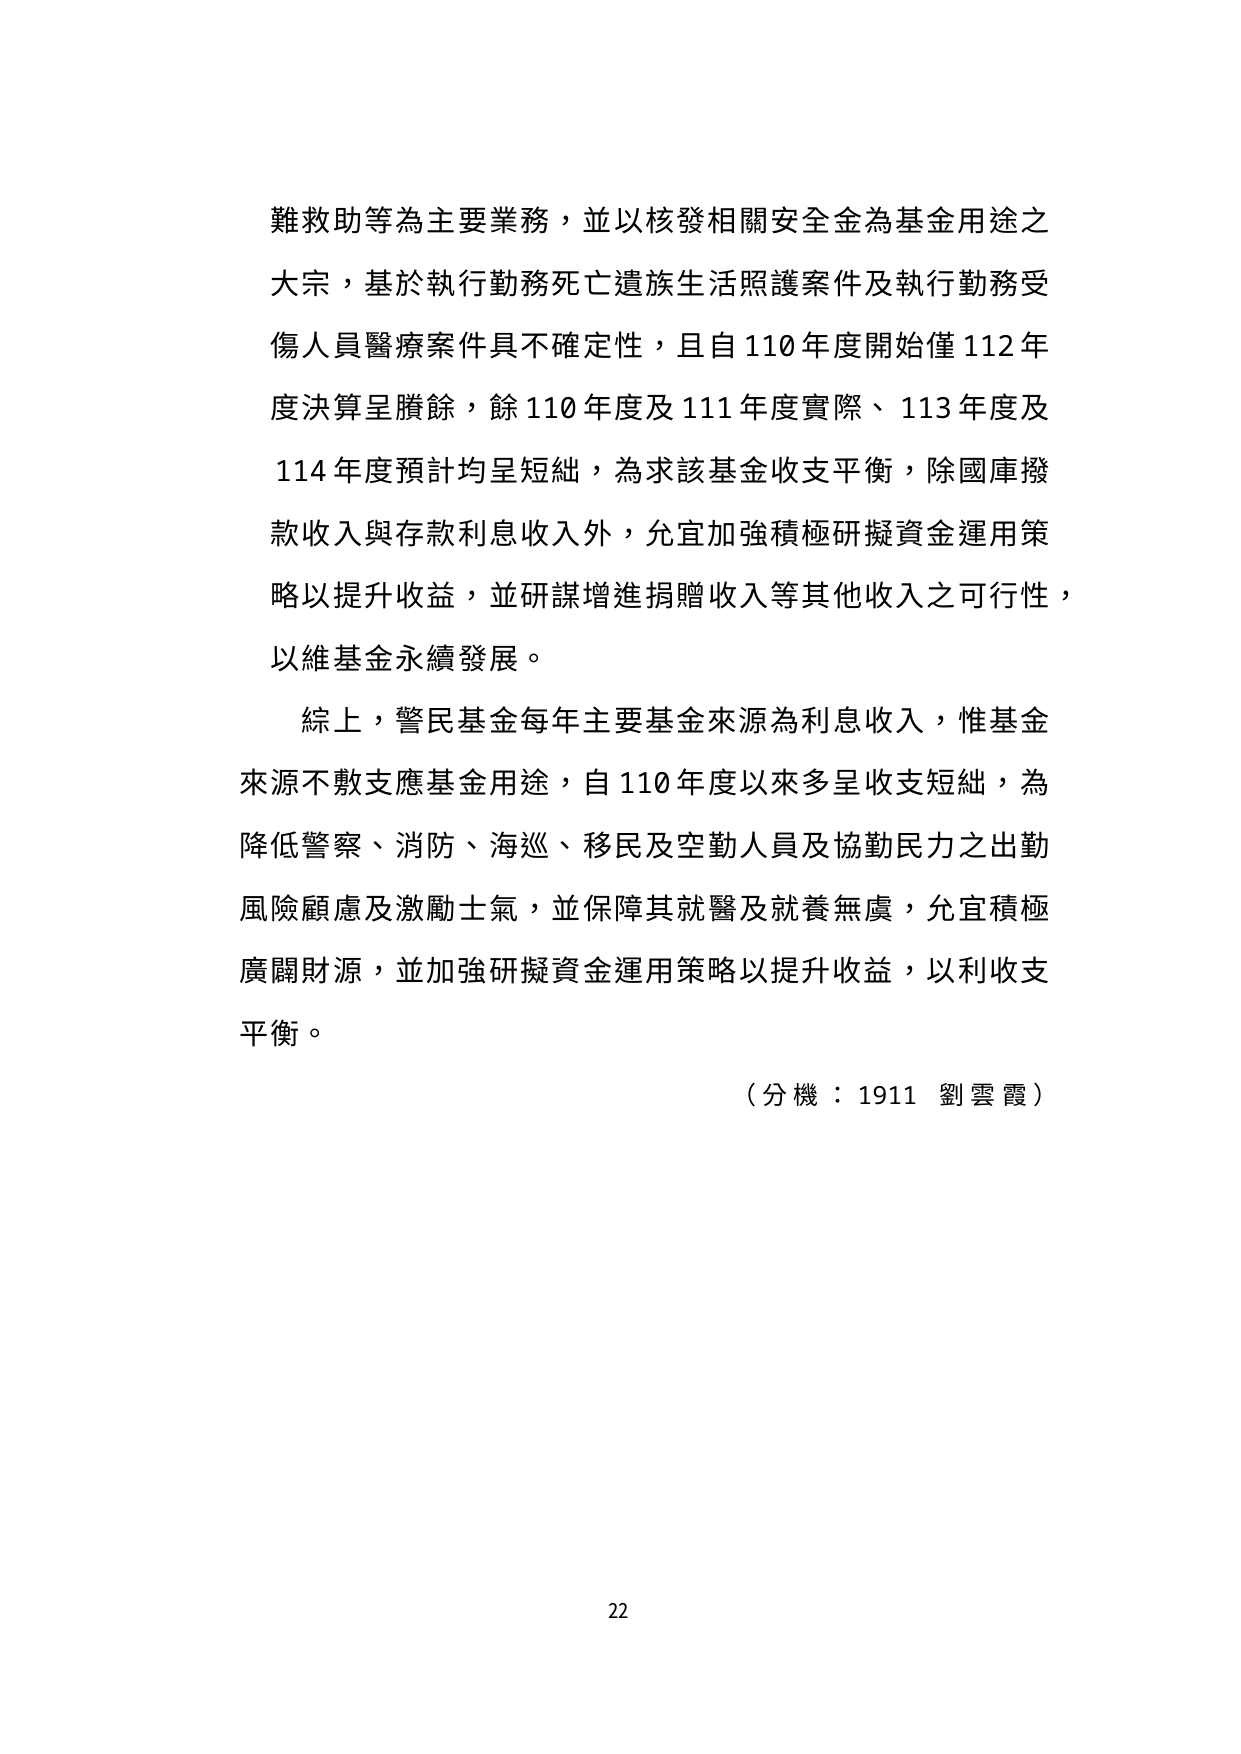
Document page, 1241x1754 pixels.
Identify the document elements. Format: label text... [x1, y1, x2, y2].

text 綜上，警民基金每年主要基金來源為利息收入，惟基金來源不敷支應基金用途，自110年度以來多呈收支短絀，為降低警察、消防、海巡、移民及空勤人員及協勤民力之出勤風險顧慮及激勵士氣，並保障其就醫及就養無虞，允宜積極廣闢財源，並加強研擬資金運用策略以提升收益，以利收支平衡。 [234, 677, 1061, 1052]
text 該基金係以辦理警察、消防、海巡、移民及空勤人員等執行勤務死亡、受傷、失能醫療、住院、復健及其他急難救助等為主要業務，並以核發相關安全金為基金用途之大宗，基於執行勤務死亡遺族生活照護案件及執行勤務受傷人員醫療案件具不確定性，且自110年度開始僅112年度決算呈賸餘，餘110年度及111年度實際、113年度及114年度預計均呈短絀，為求該基金收支平衡，除國庫撥款收入與存款利息收入外，允宜加強積極研擬資金運用策略以提升收益，並研謀增進捐贈收入等其他收入之可行性，以維基金永續發展。 [264, 177, 1061, 677]
text （分機：1911 劉雲霞） [176, 1052, 1061, 1115]
